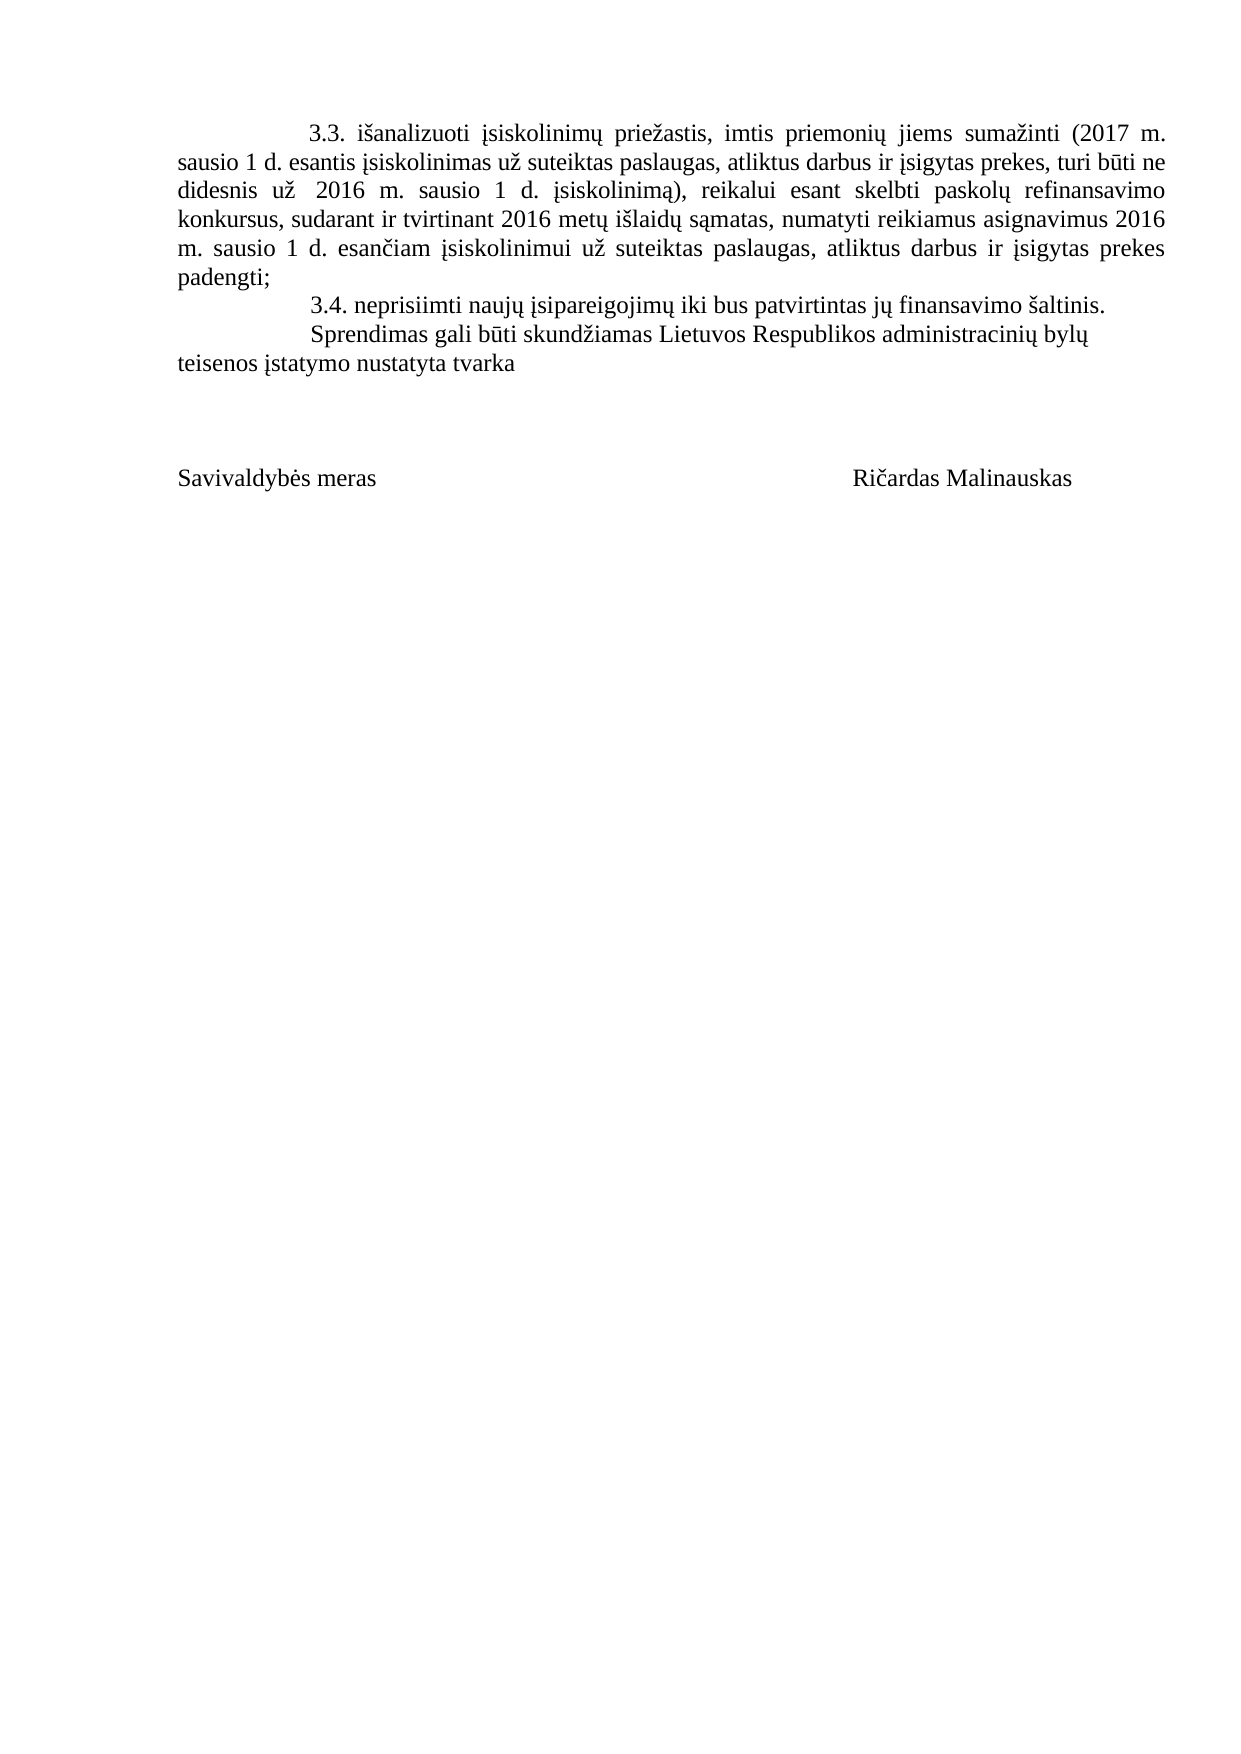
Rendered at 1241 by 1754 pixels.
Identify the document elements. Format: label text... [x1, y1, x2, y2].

text 3.3. išanalizuoti įsiskolinimų priežastis, imtis priemonių jiems sumažinti (2017 m. sausio 1 d. esantis įsiskolinimas už suteiktas paslaugas, atliktus darbus ir įsigytas prekes, turi būti ne didesnis už 2016 m. sausio 1 d. įsiskolinimą), reikalui esant skelbti paskolų refinansavimo konkursus, sudarant ir tvirtinant 2016 metų išlaidų sąmatas, numatyti reikiamus asignavimus 2016 m. sausio 1 d. esančiam įsiskolinimui už suteiktas paslaugas, atliktus darbus ir įsigytas prekes padengti; [177, 118, 1166, 291]
text Savivaldybės meras Ričardas Malinauskas [177, 463, 1166, 492]
text Sprendimas gali būti skundžiamas Lietuvos Respublikos administracinių bylų teisenos įstatymo nustatyta tvarka [177, 319, 1166, 377]
text 3.4. neprisiimti naujų įsipareigojimų iki bus patvirtintas jų finansavimo šaltinis. [177, 291, 1166, 319]
